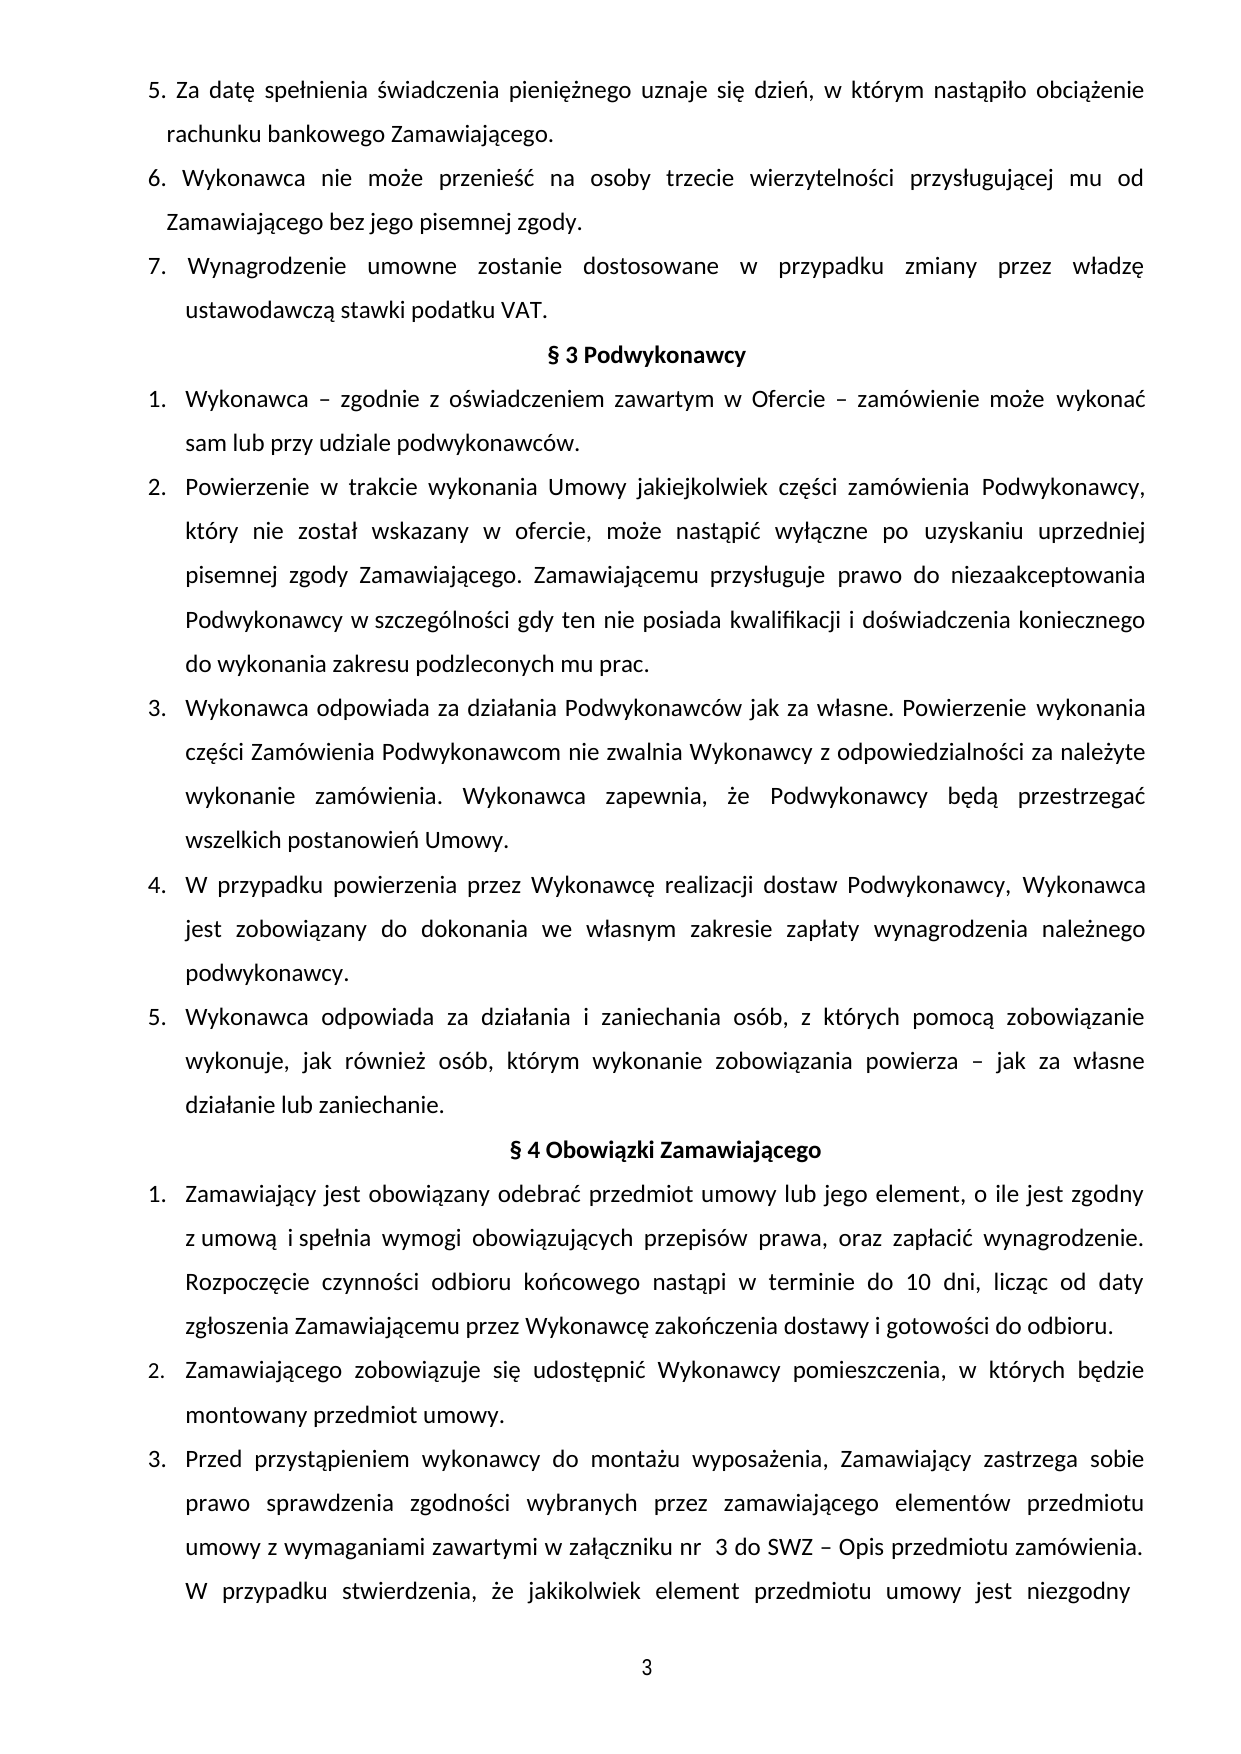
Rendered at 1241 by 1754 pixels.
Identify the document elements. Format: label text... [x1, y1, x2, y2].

text § 4 Obowiązki Zamawiającego [185, 1134, 1146, 1164]
list Przed przystąpieniem wykonawcy do montażu wyposażenia, Zamawiający zastrzega sobie prawo sprawdzenia zgodności wybranych przez zamawiającego elementów przedmiotu umowy z wymaganiami zawartymi w załączniku nr 3 do SWZ – Opis przedmiotu zamówienia. W przypadku stwierdzenia, że jakikolwiek element przedmiotu umowy jest niezgodny [148, 1443, 1146, 1606]
text 6. Wykonawca nie może przenieść na osoby trzecie wierzytelności przysługującej mu od Zamawiającego bez jego pisemnej zgody. [148, 162, 1146, 237]
list Powierzenie w trakcie wykonania Umowy jakiejkolwiek części zamówienia Podwykonawcy, który nie został wskazany w ofercie, może nastąpić wyłączne po uzyskaniu uprzedniej pisemnej zgody Zamawiającego. Zamawiającemu przysługuje prawo do niezaakceptowania Podwykonawcy w szczególności gdy ten nie posiada kwalifikacji i doświadczenia koniecznego do wykonania zakresu podzleconych mu prac. [148, 471, 1146, 678]
text 5. Za datę spełnienia świadczenia pieniężnego uznaje się dzień, w którym nastąpiło obciążenie rachunku bankowego Zamawiającego. [148, 74, 1146, 148]
list Wykonawca – zgodnie z oświadczeniem zawartym w Ofercie – zamówienie może wykonać sam lub przy udziale podwykonawców. [148, 383, 1146, 458]
list Zamawiający jest obowiązany odebrać przedmiot umowy lub jego element, o ile jest zgodny z umową i spełnia wymogi obowiązujących przepisów prawa, oraz zapłacić wynagrodzenie. Rozpoczęcie czynności odbioru końcowego nastąpi w terminie do 10 dni, licząc od daty zgłoszenia Zamawiającemu przez Wykonawcę zakończenia dostawy i gotowości do odbioru. [148, 1178, 1146, 1341]
list Wykonawca odpowiada za działania i zaniechania osób, z których pomocą zobowiązanie wykonuje, jak również osób, którym wykonanie zobowiązania powierza – jak za własne działanie lub zaniechanie. [148, 1001, 1146, 1120]
text § 3 Podwykonawcy [148, 339, 1146, 369]
text 7. Wynagrodzenie umowne zostanie dostosowane w przypadku zmiany przez władzę ustawodawczą stawki podatku VAT. [148, 251, 1146, 325]
list Wykonawca odpowiada za działania Podwykonawców jak za własne. Powierzenie wykonania części Zamówienia Podwykonawcom nie zwalnia Wykonawcy z odpowiedzialności za należyte wykonanie zamówienia. Wykonawca zapewnia, że Podwykonawcy będą przestrzegać wszelkich postanowień Umowy. [148, 692, 1146, 855]
list W przypadku powierzenia przez Wykonawcę realizacji dostaw Podwykonawcy, Wykonawca jest zobowiązany do dokonania we własnym zakresie zapłaty wynagrodzenia należnego podwykonawcy. [148, 869, 1146, 988]
list Zamawiającego zobowiązuje się udostępnić Wykonawcy pomieszczenia, w których będzie montowany przedmiot umowy. [148, 1355, 1146, 1429]
